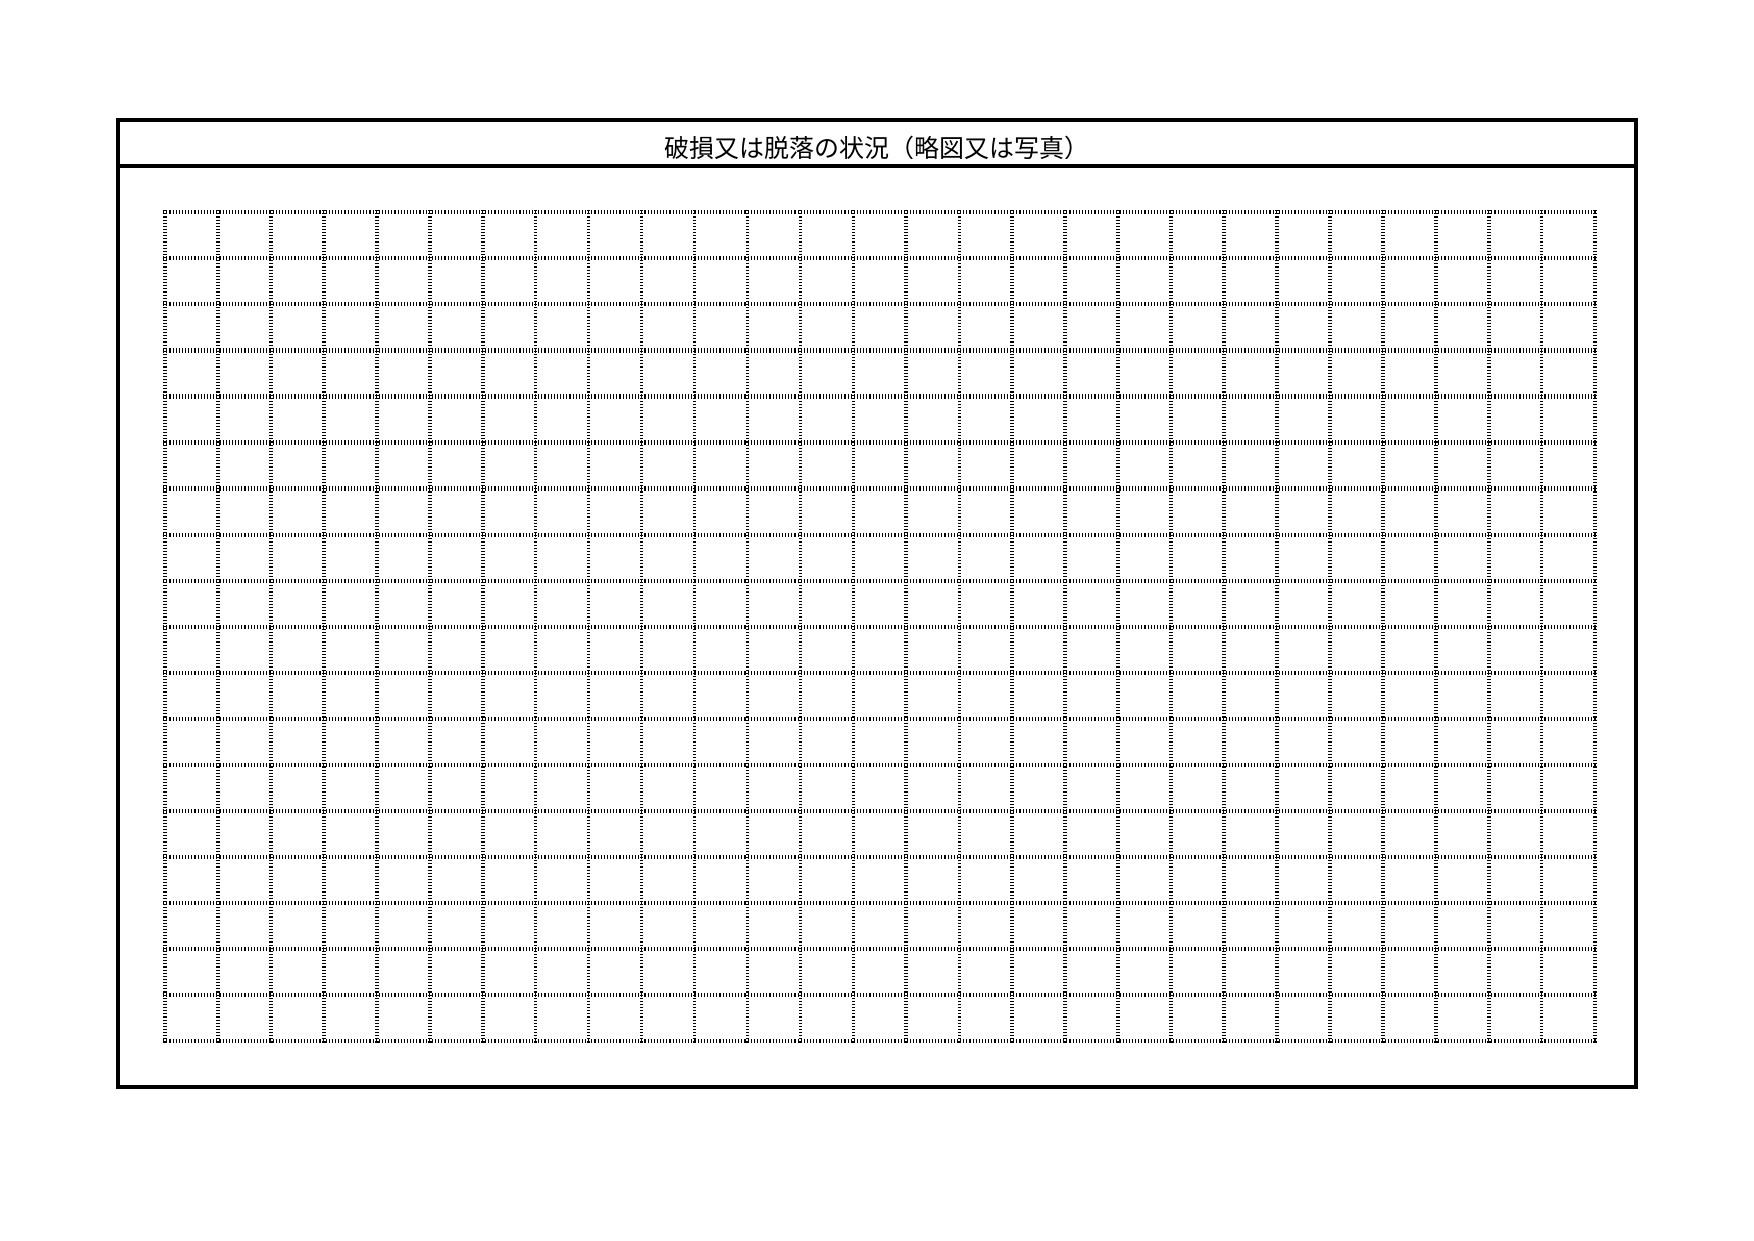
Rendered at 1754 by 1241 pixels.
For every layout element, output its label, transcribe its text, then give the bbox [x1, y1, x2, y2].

table_cell [1330, 947, 1383, 993]
table_cell [1436, 809, 1489, 855]
table_cell [853, 809, 906, 855]
table_cell [377, 533, 430, 578]
table_cell [695, 256, 747, 302]
table_cell [165, 1039, 1595, 1085]
table_cell [1171, 947, 1224, 993]
table_cell [430, 579, 483, 624]
table_cell [1065, 486, 1118, 532]
table_cell [430, 210, 483, 256]
table_cell [218, 993, 271, 1039]
table_cell [271, 625, 324, 671]
table_cell [1277, 210, 1330, 256]
table_cell [906, 717, 959, 763]
table_cell [642, 717, 694, 763]
table_cell [1012, 348, 1065, 394]
table_cell [1012, 210, 1065, 256]
table_cell [271, 210, 324, 256]
table_cell [959, 947, 1012, 993]
table_cell [1436, 947, 1489, 993]
table_cell [377, 855, 430, 901]
table_cell [1383, 671, 1436, 717]
table_cell [1489, 440, 1542, 486]
table_cell [1489, 855, 1542, 901]
table_cell [271, 809, 324, 855]
table_cell [120, 625, 165, 671]
table_cell [120, 1039, 165, 1085]
table_cell [1224, 348, 1277, 394]
table_cell [1224, 901, 1277, 947]
table_cell [1489, 394, 1542, 440]
table_cell [906, 533, 959, 578]
table_cell [906, 809, 959, 855]
table_cell [1277, 993, 1330, 1039]
table_cell [589, 763, 642, 809]
table_cell [800, 533, 853, 578]
table_cell [748, 486, 800, 532]
table_cell [324, 809, 377, 855]
table_cell [1012, 763, 1065, 809]
table_cell [906, 256, 959, 302]
table_cell [695, 901, 747, 947]
table_cell [1118, 348, 1171, 394]
table_cell [800, 440, 853, 486]
table_cell [430, 256, 483, 302]
table_cell [483, 809, 536, 855]
table_cell [1436, 210, 1489, 256]
table_cell [748, 348, 800, 394]
table_cell [1436, 717, 1489, 763]
table_cell [1277, 717, 1330, 763]
table_cell [1542, 302, 1595, 348]
table_cell [642, 348, 694, 394]
table_cell [1542, 579, 1595, 624]
table_cell [800, 763, 853, 809]
table_cell [271, 855, 324, 901]
table_cell [1277, 533, 1330, 578]
table_cell [1595, 901, 1634, 947]
table_cell [800, 901, 853, 947]
table_cell [377, 256, 430, 302]
table_cell [853, 625, 906, 671]
table_cell [1012, 901, 1065, 947]
table_cell [1436, 394, 1489, 440]
table_cell [1065, 302, 1118, 348]
table_cell [430, 763, 483, 809]
table_cell [1224, 625, 1277, 671]
table_cell [165, 533, 218, 578]
table_cell [218, 348, 271, 394]
table_cell [1330, 625, 1383, 671]
table_cell [959, 809, 1012, 855]
table_cell [1542, 671, 1595, 717]
table_cell [589, 302, 642, 348]
table_cell [271, 763, 324, 809]
table_cell [165, 348, 218, 394]
table_cell [218, 717, 271, 763]
table_cell [1277, 394, 1330, 440]
table_cell [1277, 855, 1330, 901]
table_cell [1436, 993, 1489, 1039]
table_cell [642, 486, 694, 532]
table_cell [430, 394, 483, 440]
table_cell [1277, 763, 1330, 809]
table_cell [1383, 901, 1436, 947]
table_cell [430, 533, 483, 578]
table_cell [695, 993, 747, 1039]
table_cell [271, 947, 324, 993]
table_cell [377, 993, 430, 1039]
table_cell [959, 671, 1012, 717]
table_cell [642, 210, 694, 256]
table_cell [1118, 579, 1171, 624]
table_cell [120, 533, 165, 578]
table_cell [1436, 579, 1489, 624]
table_cell [271, 901, 324, 947]
table_cell [1065, 763, 1118, 809]
table_cell [1224, 993, 1277, 1039]
table_cell [906, 440, 959, 486]
table_cell [589, 210, 642, 256]
table_cell [1012, 394, 1065, 440]
table_cell [377, 625, 430, 671]
table_cell [1118, 256, 1171, 302]
table_cell [1118, 993, 1171, 1039]
table_cell [1224, 486, 1277, 532]
table_cell [1595, 993, 1634, 1039]
table_cell [1118, 394, 1171, 440]
table_cell [853, 302, 906, 348]
table_cell [1012, 302, 1065, 348]
table_cell [1224, 533, 1277, 578]
table_cell [536, 901, 588, 947]
table_cell [1224, 579, 1277, 624]
table_cell [959, 579, 1012, 624]
table_cell [800, 579, 853, 624]
table_cell [1012, 947, 1065, 993]
table_cell [1436, 901, 1489, 947]
table_cell [1383, 210, 1436, 256]
table_cell [1383, 809, 1436, 855]
table_cell [589, 256, 642, 302]
table_cell [1542, 486, 1595, 532]
table_cell [218, 671, 271, 717]
table_cell [959, 486, 1012, 532]
table_cell [748, 210, 800, 256]
table_cell [695, 394, 747, 440]
table_cell [1171, 302, 1224, 348]
table_cell [1118, 809, 1171, 855]
table_cell [1489, 671, 1542, 717]
table_cell [906, 394, 959, 440]
table_cell [1383, 855, 1436, 901]
table_cell [1383, 348, 1436, 394]
table_cell [536, 256, 588, 302]
table_cell [483, 855, 536, 901]
table_cell [1224, 717, 1277, 763]
table_cell [430, 855, 483, 901]
table_cell [1542, 394, 1595, 440]
table_cell [642, 671, 694, 717]
table_cell [1330, 671, 1383, 717]
table_cell [120, 440, 165, 486]
table_cell [1383, 394, 1436, 440]
table_cell [1489, 763, 1542, 809]
table_cell [1012, 855, 1065, 901]
table_cell [589, 579, 642, 624]
table_cell [483, 625, 536, 671]
table_cell [430, 993, 483, 1039]
table_cell [1065, 348, 1118, 394]
table_cell [853, 901, 906, 947]
table_cell [1542, 533, 1595, 578]
table_cell [1383, 625, 1436, 671]
table_cell [324, 533, 377, 578]
table_cell [324, 855, 377, 901]
table_cell [377, 440, 430, 486]
table_cell [430, 486, 483, 532]
table_cell [218, 533, 271, 578]
table_cell [1012, 671, 1065, 717]
table_cell [218, 901, 271, 947]
table_cell [324, 625, 377, 671]
table_cell [1595, 763, 1634, 809]
table_cell [483, 763, 536, 809]
table_cell [271, 579, 324, 624]
table_cell [1171, 486, 1224, 532]
table_cell [1489, 486, 1542, 532]
table_cell [1171, 763, 1224, 809]
table_cell [906, 763, 959, 809]
table_cell [1595, 671, 1634, 717]
table_cell [642, 440, 694, 486]
table_cell [1012, 486, 1065, 532]
table_cell [1595, 1039, 1634, 1085]
table_cell [959, 993, 1012, 1039]
table_cell [853, 671, 906, 717]
table_cell [1542, 993, 1595, 1039]
table_cell [377, 717, 430, 763]
table_cell [218, 440, 271, 486]
table_cell [271, 348, 324, 394]
table_cell [430, 717, 483, 763]
table_cell [800, 256, 853, 302]
table_cell [1595, 579, 1634, 624]
table_cell [1118, 763, 1171, 809]
table_cell [1171, 394, 1224, 440]
table_cell [748, 855, 800, 901]
table_cell [1224, 763, 1277, 809]
table_cell [120, 993, 165, 1039]
table_cell [165, 625, 218, 671]
table_cell [1595, 394, 1634, 440]
table_cell [906, 855, 959, 901]
table_cell [695, 717, 747, 763]
table_cell [120, 901, 165, 947]
table_cell [1224, 256, 1277, 302]
table_cell [218, 486, 271, 532]
table_cell [1489, 901, 1542, 947]
table_cell [1595, 717, 1634, 763]
table_cell [800, 671, 853, 717]
table_cell [1224, 440, 1277, 486]
table_cell [1065, 210, 1118, 256]
table_cell [642, 763, 694, 809]
table_cell [324, 993, 377, 1039]
table_cell [1383, 993, 1436, 1039]
table_cell [218, 947, 271, 993]
table_cell [218, 579, 271, 624]
table_cell [271, 486, 324, 532]
table_cell [377, 809, 430, 855]
table_cell [165, 394, 218, 440]
table_cell [165, 717, 218, 763]
table_cell [906, 947, 959, 993]
table_cell [1436, 625, 1489, 671]
table_cell [377, 348, 430, 394]
table_cell [165, 486, 218, 532]
table_cell [483, 394, 536, 440]
table_cell [1595, 855, 1634, 901]
table_cell [695, 763, 747, 809]
table_cell [1118, 533, 1171, 578]
table_cell [430, 625, 483, 671]
table_cell [1489, 348, 1542, 394]
table_cell [1118, 855, 1171, 901]
table_cell [165, 168, 1595, 210]
table_cell [1171, 901, 1224, 947]
table_cell [1330, 440, 1383, 486]
table_cell [589, 440, 642, 486]
table_cell [430, 302, 483, 348]
table_cell [1065, 947, 1118, 993]
table_cell [483, 947, 536, 993]
table_cell [536, 947, 588, 993]
table_cell [536, 671, 588, 717]
table_cell [324, 947, 377, 993]
table_cell [695, 947, 747, 993]
table_cell [483, 901, 536, 947]
table_cell [589, 993, 642, 1039]
table_cell [1277, 901, 1330, 947]
table_cell [695, 533, 747, 578]
table_cell [377, 763, 430, 809]
table_cell [324, 671, 377, 717]
table_cell [1542, 348, 1595, 394]
table_cell [430, 901, 483, 947]
table_cell [324, 717, 377, 763]
table_cell [120, 394, 165, 440]
table_cell [1330, 855, 1383, 901]
table_cell [589, 625, 642, 671]
table_cell [1171, 809, 1224, 855]
table_cell [1383, 717, 1436, 763]
table_cell [906, 579, 959, 624]
table_cell [430, 809, 483, 855]
table_cell [271, 993, 324, 1039]
table_cell [853, 486, 906, 532]
table_cell [218, 855, 271, 901]
table_cell [1489, 625, 1542, 671]
table_cell [589, 809, 642, 855]
table_cell [1330, 210, 1383, 256]
table_cell [1171, 210, 1224, 256]
table_cell [218, 210, 271, 256]
table_cell [324, 256, 377, 302]
table_cell [1012, 717, 1065, 763]
table_cell [1595, 533, 1634, 578]
table_cell [589, 855, 642, 901]
table_cell [853, 855, 906, 901]
table_cell [589, 533, 642, 578]
table_cell [800, 625, 853, 671]
table_cell [642, 625, 694, 671]
table_cell [589, 671, 642, 717]
table_cell [165, 302, 218, 348]
table_cell [748, 671, 800, 717]
table_cell [1277, 256, 1330, 302]
table_cell [642, 302, 694, 348]
table_cell [642, 394, 694, 440]
table_cell [1489, 809, 1542, 855]
table_cell [853, 348, 906, 394]
table_cell [1065, 533, 1118, 578]
table_cell [959, 210, 1012, 256]
table_cell [748, 302, 800, 348]
table_cell [377, 901, 430, 947]
table_cell [120, 717, 165, 763]
table_cell [1224, 947, 1277, 993]
table_cell [959, 717, 1012, 763]
table_cell [1171, 533, 1224, 578]
table_cell [1489, 947, 1542, 993]
table_cell [906, 302, 959, 348]
table_cell [1330, 533, 1383, 578]
table_cell [377, 210, 430, 256]
table_cell [1277, 625, 1330, 671]
table_cell [589, 348, 642, 394]
table_cell [536, 533, 588, 578]
table_cell [1489, 579, 1542, 624]
table_cell [1012, 993, 1065, 1039]
table_cell [1542, 717, 1595, 763]
table_cell [748, 901, 800, 947]
table_cell [959, 302, 1012, 348]
table_cell [324, 763, 377, 809]
table_cell [1383, 302, 1436, 348]
table_cell [1330, 256, 1383, 302]
table_cell [536, 394, 588, 440]
table_cell [483, 486, 536, 532]
table_cell [536, 763, 588, 809]
table_cell [1595, 440, 1634, 486]
table_cell [120, 486, 165, 532]
table_cell [165, 256, 218, 302]
table_cell [1436, 763, 1489, 809]
table_cell [483, 440, 536, 486]
table_cell [120, 947, 165, 993]
table_cell [959, 533, 1012, 578]
table_cell [906, 993, 959, 1039]
table_cell [324, 210, 377, 256]
table_cell [748, 533, 800, 578]
table_cell [1118, 901, 1171, 947]
table_cell [906, 348, 959, 394]
table_cell [120, 809, 165, 855]
table_cell [1489, 533, 1542, 578]
table_cell [748, 440, 800, 486]
table_cell [1330, 302, 1383, 348]
table_cell [377, 671, 430, 717]
table_cell [959, 440, 1012, 486]
table_cell [853, 993, 906, 1039]
table_cell [695, 625, 747, 671]
table_cell [1436, 671, 1489, 717]
table_cell [1330, 809, 1383, 855]
table_cell [1330, 394, 1383, 440]
table_cell [1383, 533, 1436, 578]
table_cell [748, 394, 800, 440]
table_cell [800, 855, 853, 901]
table_cell [1171, 625, 1224, 671]
table_cell [165, 901, 218, 947]
table_cell [165, 993, 218, 1039]
table_cell [800, 717, 853, 763]
table_cell [1542, 625, 1595, 671]
table_cell [959, 901, 1012, 947]
table_cell [483, 579, 536, 624]
table_cell [377, 947, 430, 993]
table_cell [1383, 763, 1436, 809]
table_cell [1542, 855, 1595, 901]
table_cell [853, 210, 906, 256]
table_cell [165, 440, 218, 486]
table_cell [748, 993, 800, 1039]
table_cell [1118, 625, 1171, 671]
table_cell [536, 855, 588, 901]
table_cell [1171, 440, 1224, 486]
table_cell [589, 901, 642, 947]
table_cell [324, 579, 377, 624]
table_cell [1436, 533, 1489, 578]
table_cell [120, 210, 165, 256]
table_cell [271, 302, 324, 348]
table_cell [1542, 947, 1595, 993]
table_cell [165, 947, 218, 993]
table_cell [120, 302, 165, 348]
table_cell [853, 256, 906, 302]
table_cell [906, 671, 959, 717]
table_cell [1065, 855, 1118, 901]
table_cell [1118, 440, 1171, 486]
table_cell [271, 440, 324, 486]
table_cell [536, 348, 588, 394]
table_cell [748, 256, 800, 302]
table_cell [483, 717, 536, 763]
table_cell [1436, 855, 1489, 901]
table_cell [853, 763, 906, 809]
table_cell [324, 486, 377, 532]
table_cell [377, 486, 430, 532]
table_cell [1595, 486, 1634, 532]
table_cell [695, 671, 747, 717]
table_cell [589, 947, 642, 993]
table_cell [536, 809, 588, 855]
table_cell [1436, 440, 1489, 486]
table_cell [1171, 256, 1224, 302]
table_cell [1065, 993, 1118, 1039]
table_cell [1065, 440, 1118, 486]
table_cell [165, 855, 218, 901]
table_cell [165, 579, 218, 624]
table_cell [430, 671, 483, 717]
table_cell [748, 717, 800, 763]
table_cell [589, 486, 642, 532]
table_cell [165, 763, 218, 809]
table_cell [695, 579, 747, 624]
table_cell [748, 947, 800, 993]
table_cell [695, 302, 747, 348]
table_cell [906, 625, 959, 671]
table_cell [642, 533, 694, 578]
table_cell [642, 993, 694, 1039]
table_cell [430, 348, 483, 394]
table_cell [1118, 671, 1171, 717]
table_cell [959, 855, 1012, 901]
table_cell [1277, 947, 1330, 993]
table_cell [536, 625, 588, 671]
table_cell [165, 671, 218, 717]
table_cell [1595, 302, 1634, 348]
table_cell [1065, 671, 1118, 717]
table_cell [483, 348, 536, 394]
table_cell [1383, 256, 1436, 302]
table_cell [1171, 717, 1224, 763]
table_cell [853, 440, 906, 486]
table_cell [120, 348, 165, 394]
table_cell [430, 947, 483, 993]
table_cell [1383, 486, 1436, 532]
table_cell [642, 579, 694, 624]
table_cell [1277, 486, 1330, 532]
table_header 破損又は脱落の状況（略図又は写真） [120, 122, 1634, 164]
table_cell [1595, 809, 1634, 855]
table_cell [642, 947, 694, 993]
table_cell [324, 394, 377, 440]
table_cell [800, 394, 853, 440]
table_cell [324, 901, 377, 947]
table_cell [536, 717, 588, 763]
table_cell [1118, 210, 1171, 256]
table_cell [800, 947, 853, 993]
table_cell [536, 579, 588, 624]
table_cell [483, 210, 536, 256]
table_cell [1118, 302, 1171, 348]
table_cell [1065, 809, 1118, 855]
table_cell [1065, 625, 1118, 671]
table_cell [1595, 348, 1634, 394]
table_cell [536, 210, 588, 256]
table_cell [1489, 302, 1542, 348]
table_cell [800, 809, 853, 855]
table_cell [1489, 717, 1542, 763]
table_cell [120, 579, 165, 624]
table_cell [1224, 855, 1277, 901]
table_cell [483, 993, 536, 1039]
table_cell [1012, 625, 1065, 671]
table_cell [1542, 763, 1595, 809]
table_cell [1330, 486, 1383, 532]
table_cell [1489, 256, 1542, 302]
table_cell [1277, 302, 1330, 348]
table_cell [800, 302, 853, 348]
table_cell [1012, 440, 1065, 486]
table_cell [1542, 256, 1595, 302]
table_cell [1224, 210, 1277, 256]
table_cell [748, 579, 800, 624]
table_cell [695, 210, 747, 256]
table_cell [853, 394, 906, 440]
table_cell [483, 256, 536, 302]
table_cell [377, 394, 430, 440]
table_cell [959, 763, 1012, 809]
table_cell [1330, 763, 1383, 809]
table_cell [1171, 993, 1224, 1039]
table_cell [642, 901, 694, 947]
table_cell [271, 671, 324, 717]
table_cell [1277, 809, 1330, 855]
table_cell [1330, 579, 1383, 624]
table_cell [536, 302, 588, 348]
table_cell [1383, 579, 1436, 624]
table_cell [483, 671, 536, 717]
table_cell [1542, 809, 1595, 855]
table_cell [1595, 168, 1634, 210]
table_cell [536, 440, 588, 486]
table_cell [959, 348, 1012, 394]
table_cell [120, 671, 165, 717]
table_cell [800, 348, 853, 394]
table_cell [1542, 440, 1595, 486]
table_cell [1065, 256, 1118, 302]
table_cell [853, 579, 906, 624]
table_cell [271, 394, 324, 440]
table_cell [1436, 256, 1489, 302]
table_cell [906, 901, 959, 947]
table_cell [1330, 993, 1383, 1039]
table_cell [695, 348, 747, 394]
table_cell [695, 809, 747, 855]
table_cell [1595, 947, 1634, 993]
table_cell [1171, 579, 1224, 624]
table_cell [120, 763, 165, 809]
table_cell [1330, 717, 1383, 763]
table_cell [1012, 256, 1065, 302]
table_cell [853, 717, 906, 763]
table_cell [1171, 671, 1224, 717]
table_cell [377, 302, 430, 348]
table_cell [695, 855, 747, 901]
table_cell [1224, 809, 1277, 855]
table_cell [1277, 671, 1330, 717]
table_cell [1277, 440, 1330, 486]
table_cell [1489, 210, 1542, 256]
table_cell [853, 533, 906, 578]
table_cell [1224, 394, 1277, 440]
table_cell [1065, 394, 1118, 440]
table_cell [324, 302, 377, 348]
table_cell [800, 993, 853, 1039]
table_cell [324, 440, 377, 486]
table_cell [1171, 348, 1224, 394]
table_cell [1171, 855, 1224, 901]
table_cell [1595, 256, 1634, 302]
table_cell [800, 210, 853, 256]
table_cell [1065, 579, 1118, 624]
table_cell [271, 533, 324, 578]
table_cell [695, 440, 747, 486]
table_cell [1383, 440, 1436, 486]
table_cell [642, 256, 694, 302]
table_cell [1595, 210, 1634, 256]
table_cell [853, 947, 906, 993]
table_cell [218, 256, 271, 302]
table_cell [1330, 901, 1383, 947]
table_cell [748, 809, 800, 855]
table_cell [906, 486, 959, 532]
table_cell [589, 394, 642, 440]
table_cell [1489, 993, 1542, 1039]
table_cell [430, 440, 483, 486]
table_cell [695, 486, 747, 532]
table_cell [1542, 901, 1595, 947]
table_cell [1277, 348, 1330, 394]
table_cell [906, 210, 959, 256]
table_cell [271, 717, 324, 763]
table_cell [1595, 625, 1634, 671]
table_cell [642, 809, 694, 855]
table_cell [483, 302, 536, 348]
table_cell [1277, 579, 1330, 624]
table_cell [1436, 486, 1489, 532]
table_cell [1065, 717, 1118, 763]
table_cell [589, 717, 642, 763]
table_cell [165, 210, 218, 256]
table_cell [1383, 947, 1436, 993]
table_cell [1012, 809, 1065, 855]
table_cell [1012, 579, 1065, 624]
table_cell [800, 486, 853, 532]
table_cell [218, 763, 271, 809]
table_cell [1224, 671, 1277, 717]
table_cell [1118, 486, 1171, 532]
table_cell [959, 625, 1012, 671]
table_cell [120, 168, 165, 210]
table_cell [1330, 348, 1383, 394]
table_cell [324, 348, 377, 394]
table_cell [165, 809, 218, 855]
table_cell [536, 486, 588, 532]
table_cell [748, 625, 800, 671]
table_cell [1436, 302, 1489, 348]
table_cell [218, 625, 271, 671]
table_cell [120, 855, 165, 901]
table_cell [1436, 348, 1489, 394]
table_cell [218, 302, 271, 348]
table_cell [959, 394, 1012, 440]
table_cell [120, 256, 165, 302]
table_cell [536, 993, 588, 1039]
table_cell [1012, 533, 1065, 578]
table_cell [642, 855, 694, 901]
table_cell [1542, 210, 1595, 256]
table_cell [218, 809, 271, 855]
table_cell [377, 579, 430, 624]
table_cell [1224, 302, 1277, 348]
table_cell [271, 256, 324, 302]
table_cell [1118, 717, 1171, 763]
table_cell [959, 256, 1012, 302]
table_cell [483, 533, 536, 578]
table_cell [748, 763, 800, 809]
table_cell [1118, 947, 1171, 993]
table_cell [1065, 901, 1118, 947]
table_cell [218, 394, 271, 440]
